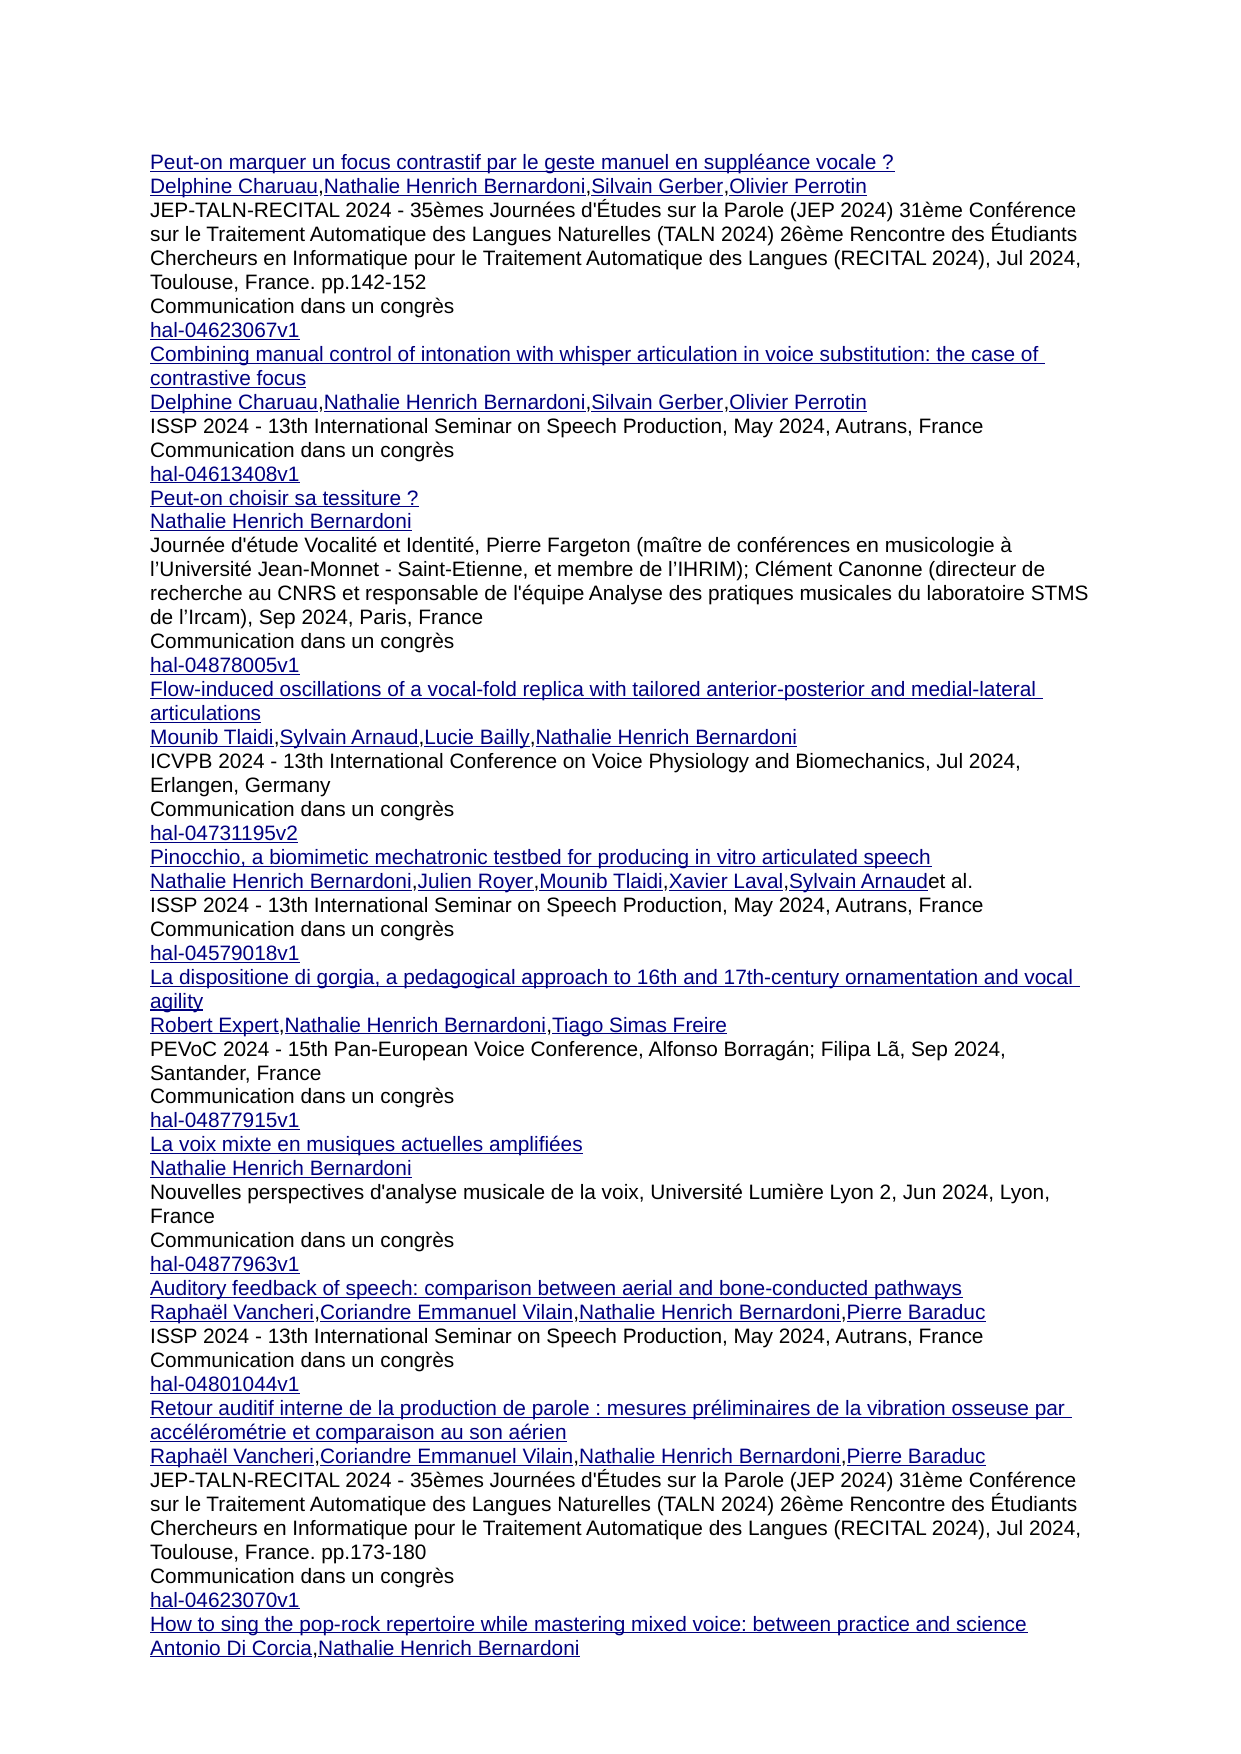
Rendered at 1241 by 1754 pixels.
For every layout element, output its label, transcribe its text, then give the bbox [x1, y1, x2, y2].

table_cell Auditory feedback of speech: comparison between aerial and bone-conducted pathways Raphaël Vancheri,Coriandre Emmanuel Vilain,Nathalie Henrich Bernardoni,Pierre Baraduc ISSP 2024 - 13th International Seminar on Speech Production, May 2024, Autrans, France Communication dans un congrès hal-04801044v1 [150, 1276, 1090, 1396]
table_cell Peut-on marquer un focus contrastif par le geste manuel en suppléance vocale ? Delphine Charuau,Nathalie Henrich Bernardoni,Silvain Gerber,Olivier Perrotin JEP-TALN-RECITAL 2024 - 35èmes Journées d'Études sur la Parole (JEP 2024) 31ème Conférence sur le Traitement Automatique des Langues Naturelles (TALN 2024) 26ème Rencontre des Étudiants Chercheurs en Informatique pour le Traitement Automatique des Langues (RECITAL 2024), Jul 2024, Toulouse, France. pp.142-152 Communication dans un congrès hal-04623067v1 [150, 150, 1090, 342]
table_cell La dispositione di gorgia, a pedagogical approach to 16th and 17th-century ornamentation and vocal agility Robert Expert,Nathalie Henrich Bernardoni,Tiago Simas Freire PEVoC 2024 - 15th Pan-European Voice Conference, Alfonso Borragán; Filipa Lã, Sep 2024, Santander, France Communication dans un congrès hal-04877915v1 [150, 965, 1090, 1132]
table_cell Flow-induced oscillations of a vocal-fold replica with tailored anterior-posterior and medial-lateral articulations Mounib Tlaidi,Sylvain Arnaud,Lucie Bailly,Nathalie Henrich Bernardoni ICVPB 2024 - 13th International Conference on Voice Physiology and Biomechanics, Jul 2024, Erlangen, Germany Communication dans un congrès hal-04731195v2 [150, 677, 1090, 845]
table_cell La voix mixte en musiques actuelles amplifiées Nathalie Henrich Bernardoni Nouvelles perspectives d'analyse musicale de la voix, Université Lumière Lyon 2, Jun 2024, Lyon, France Communication dans un congrès hal-04877963v1 [150, 1132, 1090, 1276]
table_cell Retour auditif interne de la production de parole : mesures préliminaires de la vibration osseuse par accélérométrie et comparaison au son aérien Raphaël Vancheri,Coriandre Emmanuel Vilain,Nathalie Henrich Bernardoni,Pierre Baraduc JEP-TALN-RECITAL 2024 - 35èmes Journées d'Études sur la Parole (JEP 2024) 31ème Conférence sur le Traitement Automatique des Langues Naturelles (TALN 2024) 26ème Rencontre des Étudiants Chercheurs en Informatique pour le Traitement Automatique des Langues (RECITAL 2024), Jul 2024, Toulouse, France. pp.173-180 Communication dans un congrès hal-04623070v1 [150, 1396, 1090, 1611]
table_cell Pinocchio, a biomimetic mechatronic testbed for producing in vitro articulated speech Nathalie Henrich Bernardoni,Julien Royer,Mounib Tlaidi,Xavier Laval,Sylvain Arnaudet al. ISSP 2024 - 13th International Seminar on Speech Production, May 2024, Autrans, France Communication dans un congrès hal-04579018v1 [150, 845, 1090, 964]
table_cell Peut-on choisir sa tessiture ? Nathalie Henrich Bernardoni Journée d'étude Vocalité et Identité, Pierre Fargeton (maître de conférences en musicologie à l’Université Jean-Monnet - Saint-Etienne, et membre de l’IHRIM); Clément Canonne (directeur de recherche au CNRS et responsable de l'équipe Analyse des pratiques musicales du laboratoire STMS de l’Ircam), Sep 2024, Paris, France Communication dans un congrès hal-04878005v1 [150, 485, 1090, 677]
table_cell How to sing the pop-rock repertoire while mastering mixed voice: between practice and science Antonio Di Corcia,Nathalie Henrich Bernardoni [150, 1611, 1090, 1659]
table_cell Combining manual control of intonation with whisper articulation in voice substitution: the case of contrastive focus Delphine Charuau,Nathalie Henrich Bernardoni,Silvain Gerber,Olivier Perrotin ISSP 2024 - 13th International Seminar on Speech Production, May 2024, Autrans, France Communication dans un congrès hal-04613408v1 [150, 342, 1090, 485]
